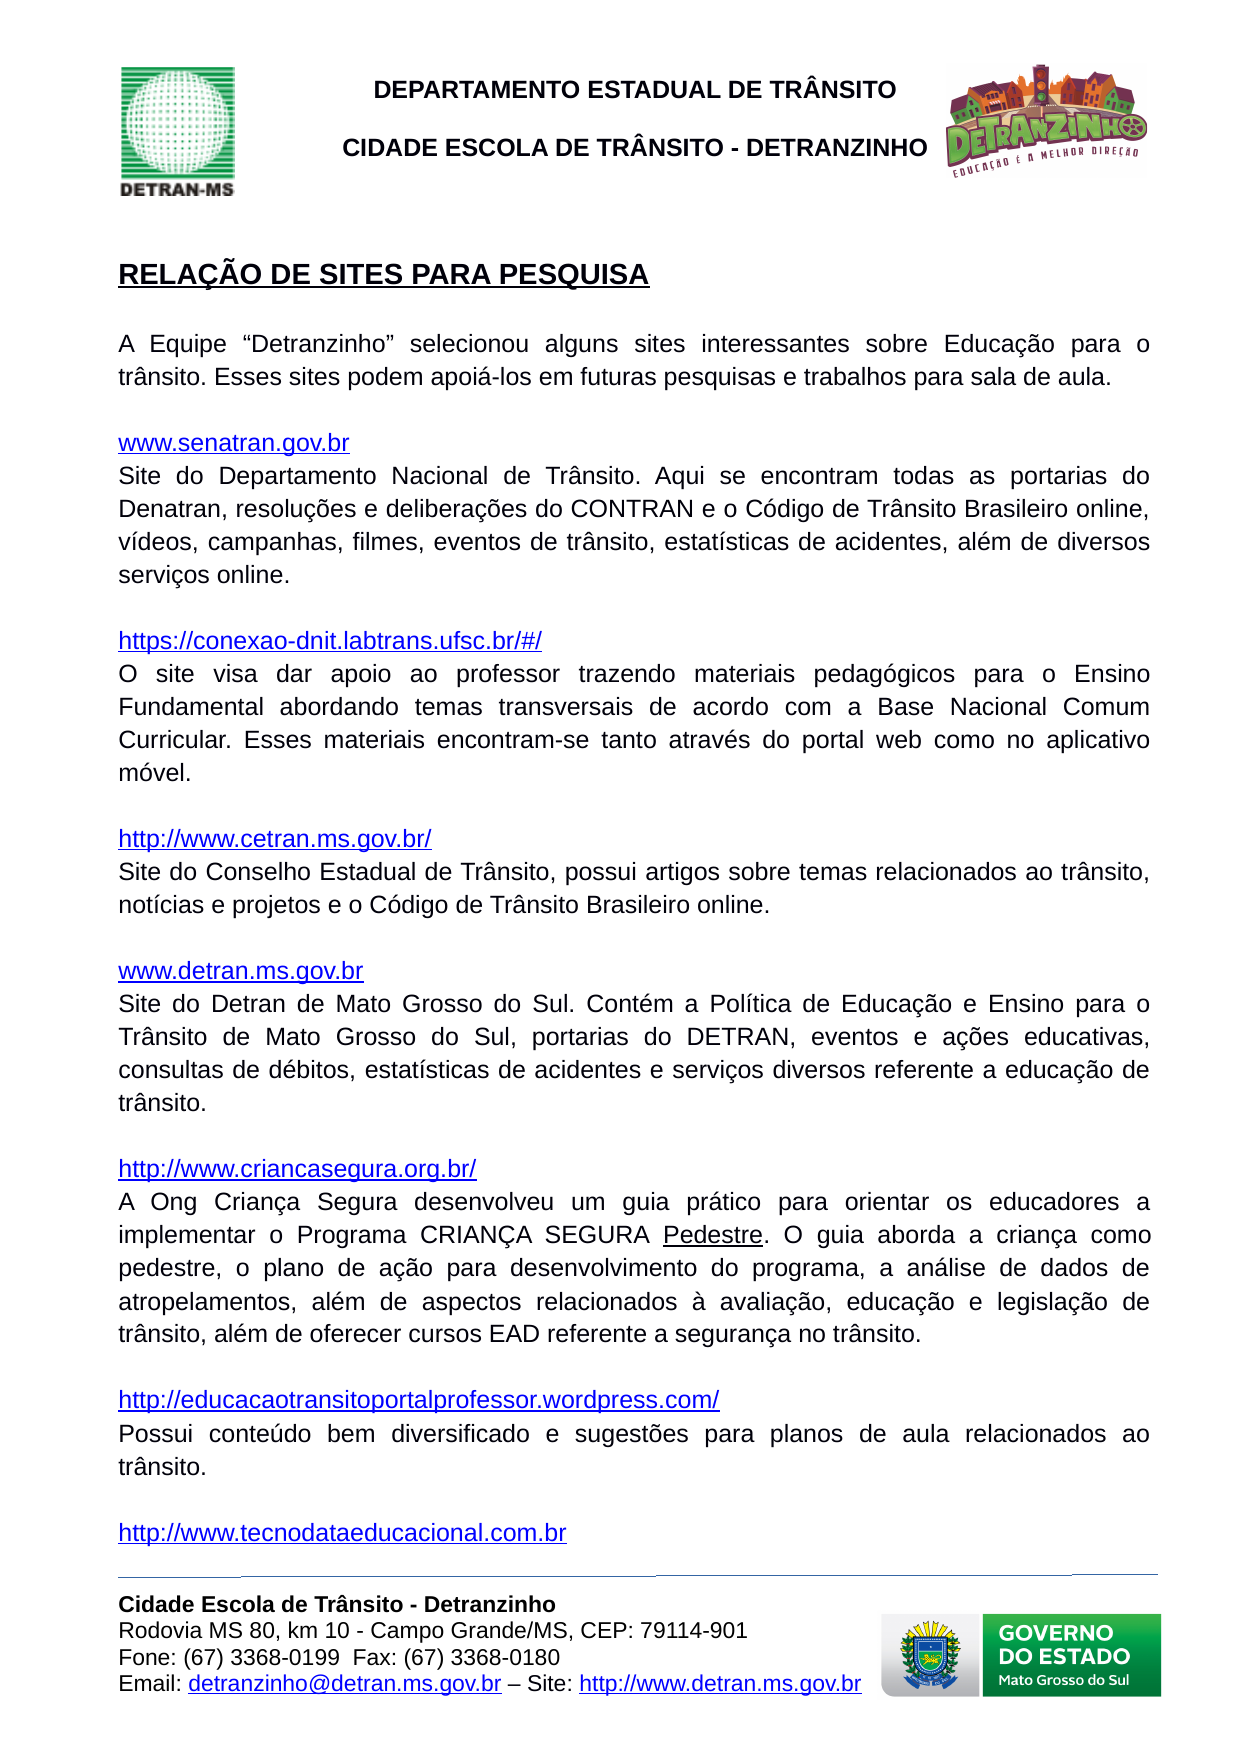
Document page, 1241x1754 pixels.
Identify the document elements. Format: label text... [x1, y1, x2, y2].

text Possui conteúdo bem diversificado e sugestões para planos de aula relacionados ao trânsito. [118, 1418, 1152, 1480]
text http://educacaotransitoportalprofessor.wordpress.com/ [118, 1386, 1152, 1414]
text www.detran.ms.gov.br [118, 956, 1152, 985]
text http://www.tecnodataeducacional.com.br [118, 1518, 1152, 1546]
text Site do Detran de Mato Grosso do Sul. Contém a Política de Educação e Ensino para o Trânsito de Mato Grosso do Sul, portarias do DETRAN, eventos e ações educativas, consultas de débitos, estatísticas de acidentes e serviços diversos referente a educação de trânsito. [118, 989, 1152, 1117]
text https://conexao-dnit.labtrans.ufsc.br/#/ [118, 626, 1152, 655]
text O site visa dar apoio ao professor trazendo materiais pedagógicos para o Ensino Fundamental abordando temas transversais de acordo com a Base Nacional Comum Curricular. Esses materiais encontram-se tanto através do portal web como no aplicativo móvel. [118, 659, 1152, 787]
text A Equipe “Detranzinho” selecionou alguns sites interessantes sobre Educação para o trânsito. Esses sites podem apoiá-los em futuras pesquisas e trabalhos para sala de aula. [118, 329, 1152, 391]
text A Ong Criança Segura desenvolveu um guia prático para orientar os educadores a implementar o Programa CRIANÇA SEGURA Pedestre. O guia aborda a criança como pedestre, o plano de ação para desenvolvimento do programa, a análise de dados de atropelamentos, além de aspectos relacionados à avaliação, educação e legislação de trânsito, além de oferecer cursos EAD referente a segurança no trânsito. [118, 1187, 1152, 1348]
text RELAÇÃO DE SITES PARA PESQUISA [118, 257, 1152, 291]
text http://www.cetran.ms.gov.br/ [118, 824, 1152, 853]
text http://www.criancasegura.org.br/ [118, 1154, 1152, 1183]
text Site do Departamento Nacional de Trânsito. Aqui se encontram todas as portarias do Denatran, resoluções e deliberações do CONTRAN e o Código de Trânsito Brasileiro online, vídeos, campanhas, filmes, eventos de trânsito, estatísticas de acidentes, além de diversos serviços online. [118, 461, 1152, 589]
text www.senatran.gov.br [118, 428, 1152, 457]
text Site do Conselho Estadual de Trânsito, possui artigos sobre temas relacionados ao trânsito, notícias e projetos e o Código de Trânsito Brasileiro online. [118, 857, 1152, 919]
